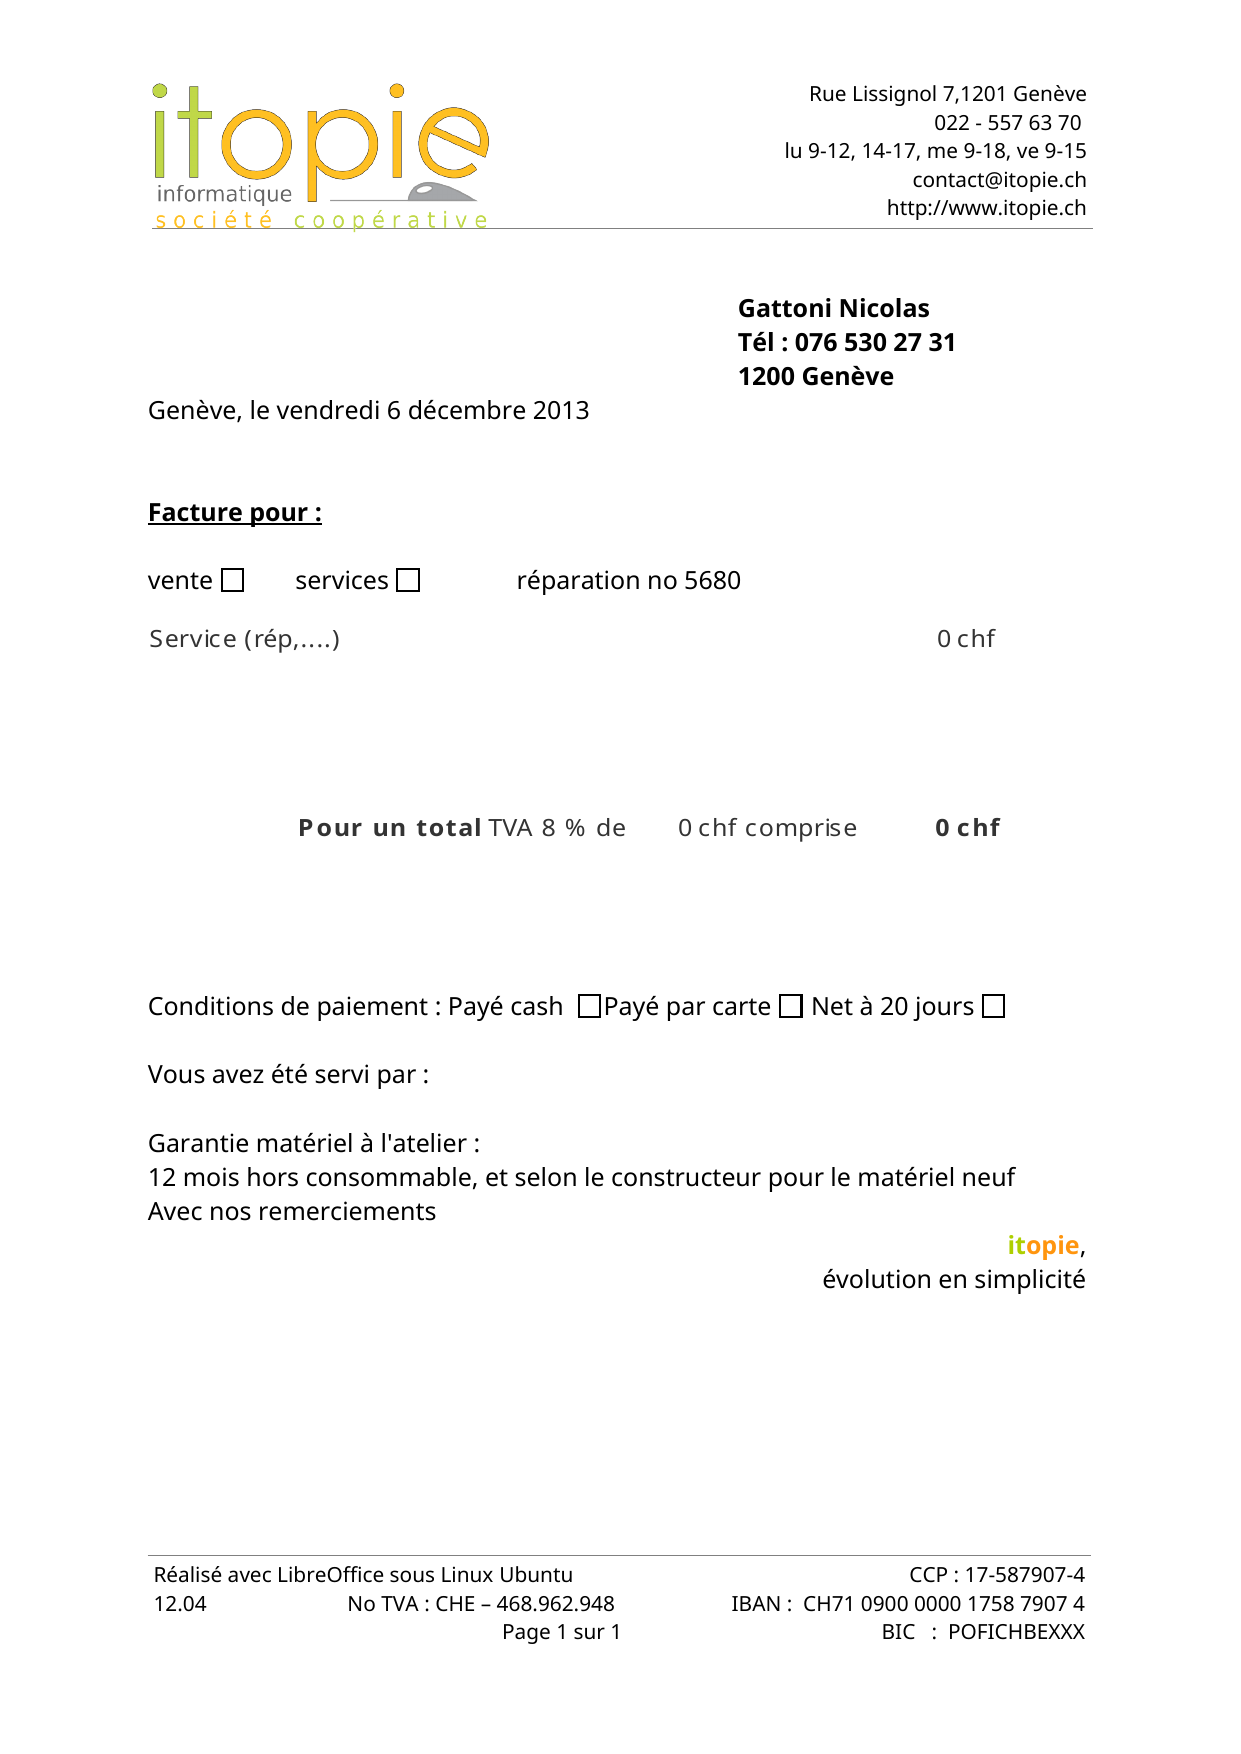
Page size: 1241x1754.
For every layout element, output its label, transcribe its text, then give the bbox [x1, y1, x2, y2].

text Genève, le vendredi 6 décembre 2013 [148, 392, 1093, 427]
text évolution en simplicité [148, 1262, 1093, 1296]
text Avec nos remerciements [148, 1193, 1093, 1227]
text 12 mois hors consommable, et selon le constructeur pour le matériel neuf [148, 1159, 1093, 1193]
text Vous avez été servi par : [148, 1057, 1093, 1091]
text Tél : 076 530 27 31 [148, 324, 1093, 358]
text Conditions de paiement : Payé cash Payé par carte Net à 20 jours [148, 989, 1093, 1023]
text Facture pour : [148, 495, 1093, 529]
text vente services réparation no 5680 [148, 563, 1093, 597]
text itopie, [148, 1227, 1093, 1262]
picture [138, 72, 500, 244]
text Garantie matériel à l'atelier : [148, 1125, 1093, 1159]
text Gattoni Nicolas [148, 290, 1093, 324]
text 1200 Genève [148, 358, 1093, 392]
